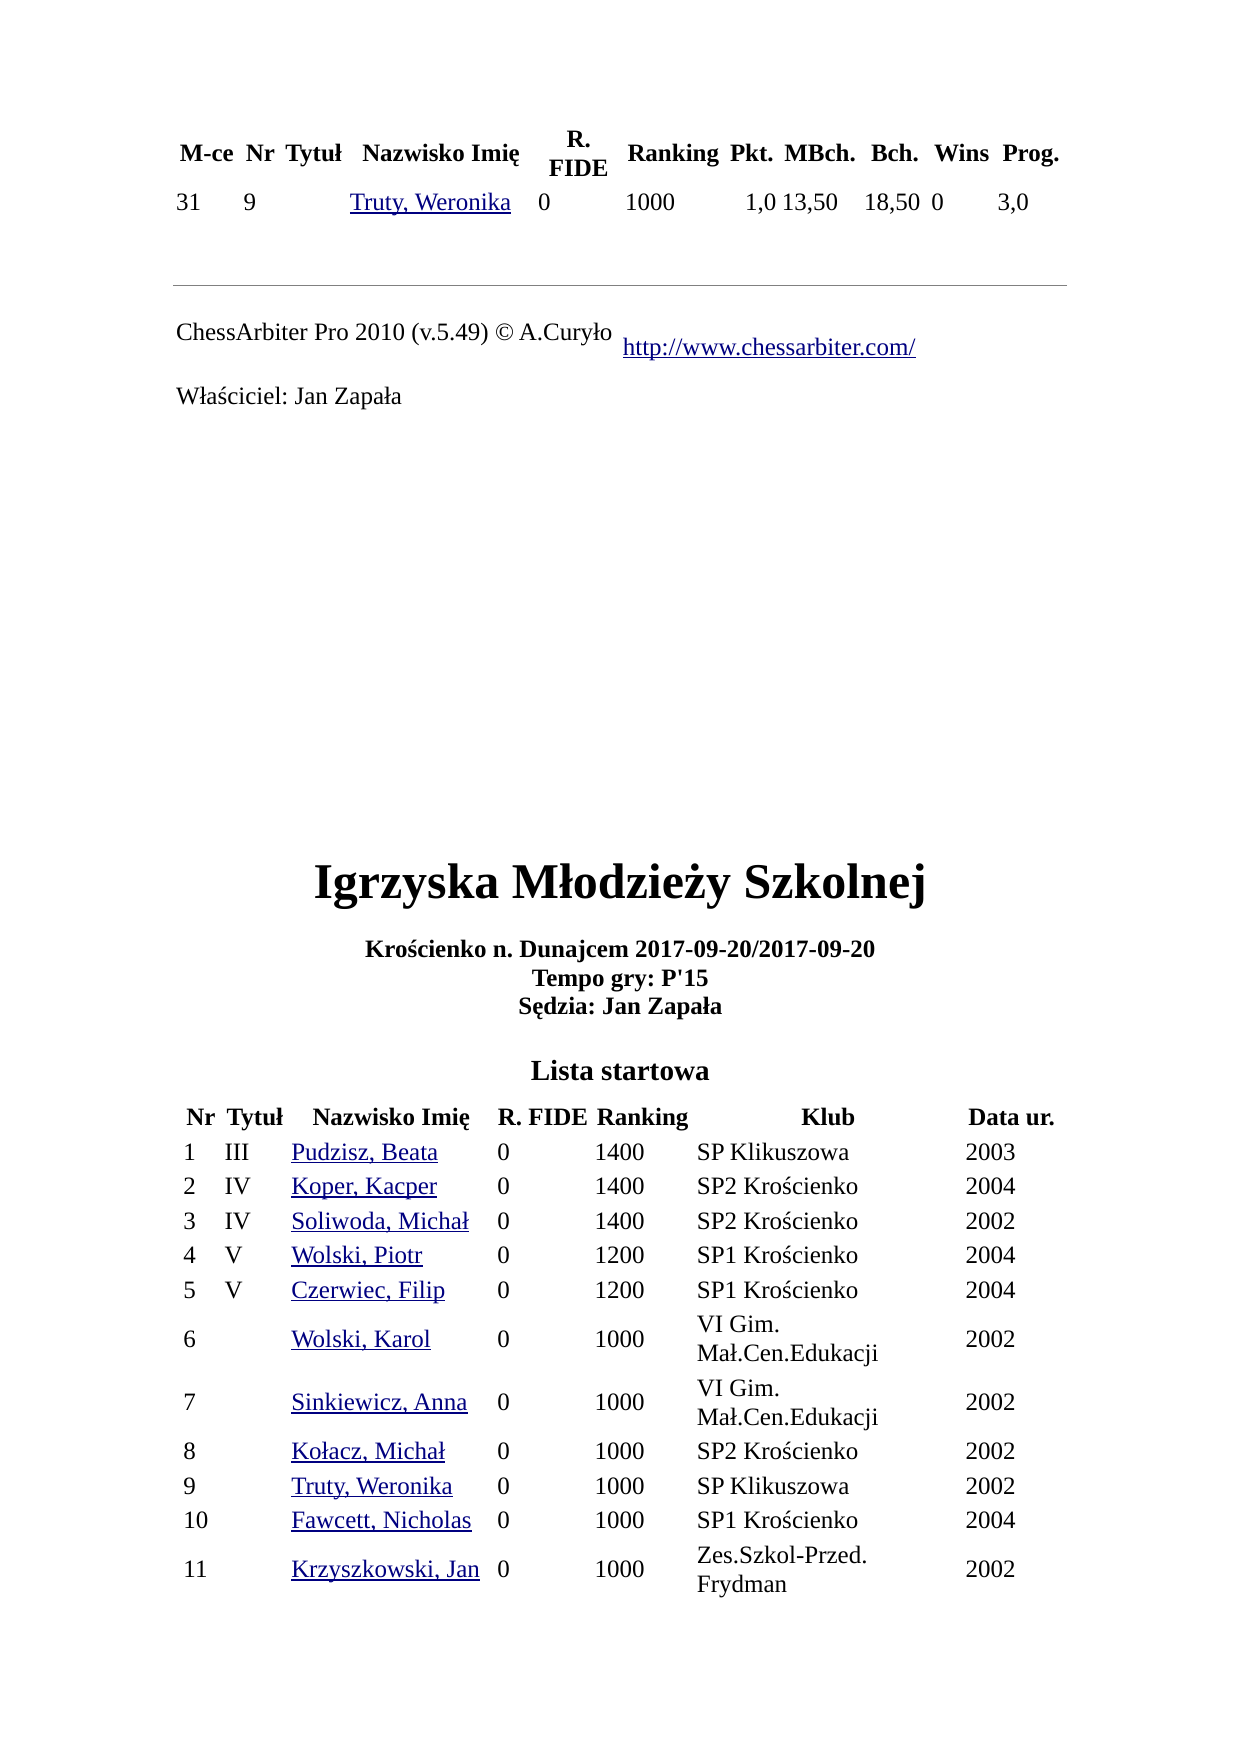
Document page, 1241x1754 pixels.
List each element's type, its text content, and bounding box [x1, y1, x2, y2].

table_cell [280, 184, 347, 219]
table_cell Wolski, Piotr [288, 1238, 494, 1272]
table_cell 2004 [963, 1168, 1060, 1203]
table_cell SP2 Krościenko [694, 1433, 962, 1468]
table_cell 0 [494, 1272, 591, 1307]
table_cell [170, 118, 1070, 222]
table_cell 1 [180, 1134, 221, 1168]
table_cell Właściciel: Jan Zapała [173, 378, 923, 413]
table_header Klub [694, 1099, 962, 1134]
table_cell [221, 1433, 288, 1468]
table_cell SP Klikuszowa [694, 1468, 962, 1502]
table_cell SP1 Krościenko [694, 1238, 962, 1272]
table_cell 3 [180, 1203, 221, 1237]
table_cell 8 [180, 1433, 221, 1468]
table_cell Truty, Weronika [288, 1468, 494, 1502]
table_cell [221, 1370, 288, 1433]
table_cell [221, 1537, 288, 1600]
table_header R. FIDE [494, 1099, 591, 1134]
table_cell 1,0 [724, 184, 779, 219]
table_cell IV [221, 1168, 288, 1203]
table_cell 2002 [963, 1433, 1060, 1468]
table_cell 18,50 [861, 184, 928, 219]
table_cell 0 [535, 184, 622, 219]
table_header Igrzyska Młodzieży Szkolnej Krościenko n. Dunajcem 2017-09-20/2017-09-20 Tempo gry: P'15 Sędzia: Jan Zapała [177, 824, 1063, 1036]
table_cell [221, 1503, 288, 1537]
table_cell Krzyszkowski, Jan [288, 1537, 494, 1600]
table_header M-ce [173, 121, 240, 184]
table_cell 1000 [591, 1307, 694, 1370]
table_cell 1000 [591, 1370, 694, 1433]
table_cell 0 [494, 1468, 591, 1502]
table_cell 2002 [963, 1370, 1060, 1433]
table_cell 0 [494, 1238, 591, 1272]
table_cell [221, 1468, 288, 1502]
table_cell 0 [494, 1307, 591, 1370]
table_cell 1200 [591, 1238, 694, 1272]
table_cell 1000 [622, 184, 724, 219]
table_cell 31 [173, 184, 240, 219]
table_cell 0 [494, 1503, 591, 1537]
table_cell 2002 [963, 1307, 1060, 1370]
table_cell Sinkiewicz, Anna [288, 1370, 494, 1433]
table_header Nr [180, 1099, 221, 1134]
table_header Tytuł [221, 1099, 288, 1134]
table_cell SP1 Krościenko [694, 1503, 962, 1537]
table_cell 0 [494, 1537, 591, 1600]
table_cell 0 [494, 1203, 591, 1237]
table_header Nazwisko Imię [288, 1099, 494, 1134]
table_cell 13,50 [779, 184, 861, 219]
table_header Data ur. [963, 1099, 1060, 1134]
table_cell Kołacz, Michał [288, 1433, 494, 1468]
table_cell V [221, 1238, 288, 1272]
table_cell 7 [180, 1370, 221, 1433]
table_cell 2004 [963, 1238, 1060, 1272]
table_cell 2003 [963, 1134, 1060, 1168]
table_header Ranking [622, 121, 724, 184]
table_cell [170, 233, 1070, 267]
table_cell Koper, Kacper [288, 1168, 494, 1203]
table_header Bch. [861, 121, 928, 184]
table_header Nr [240, 121, 280, 184]
table_header MBch. [779, 121, 861, 184]
table_cell V [221, 1272, 288, 1307]
table_cell 1200 [591, 1272, 694, 1307]
table_cell 2004 [963, 1503, 1060, 1537]
table_cell Czerwiec, Filip [288, 1272, 494, 1307]
table_cell SP2 Krościenko [694, 1168, 962, 1203]
table_cell SP1 Krościenko [694, 1272, 962, 1307]
table_cell 1400 [591, 1134, 694, 1168]
table_cell Pudzisz, Beata [288, 1134, 494, 1168]
table_cell 1000 [591, 1433, 694, 1468]
table_header Tytuł [280, 121, 347, 184]
table_cell Fawcett, Nicholas [288, 1503, 494, 1537]
table_cell IV [221, 1203, 288, 1237]
table_header R. FIDE [535, 121, 622, 184]
table_cell Zes.Szkol-Przed. Frydman [694, 1537, 962, 1600]
table_cell VI Gim. Mał.Cen.Edukacji [694, 1370, 962, 1433]
table_header Wins [928, 121, 994, 184]
table_cell 2 [180, 1168, 221, 1203]
table_cell 5 [180, 1272, 221, 1307]
table_cell Lista startowa [177, 1036, 1063, 1603]
table_header Ranking [591, 1099, 694, 1134]
table_header Pkt. [724, 121, 779, 184]
table_cell 1000 [591, 1537, 694, 1600]
table_header ChessArbiter Pro 2010 (v.5.49) © A.Curyło [173, 314, 620, 378]
table_header Nazwisko Imię [347, 121, 535, 184]
table_cell 2004 [963, 1272, 1060, 1307]
table_header http://www.chessarbiter.com/ [620, 314, 923, 378]
table_cell 11 [180, 1537, 221, 1600]
table_cell SP Klikuszowa [694, 1134, 962, 1168]
table_cell VI Gim. Mał.Cen.Edukacji [694, 1307, 962, 1370]
table_cell 9 [240, 184, 280, 219]
table_cell 4 [180, 1238, 221, 1272]
table_cell 0 [494, 1168, 591, 1203]
table_header Prog. [995, 121, 1067, 184]
table_cell 2002 [963, 1203, 1060, 1237]
table_cell SP2 Krościenko [694, 1203, 962, 1237]
table_cell 0 [494, 1134, 591, 1168]
table_cell 1000 [591, 1468, 694, 1502]
table_cell Truty, Weronika [347, 184, 535, 219]
table_cell 2002 [963, 1468, 1060, 1502]
table_cell 1400 [591, 1168, 694, 1203]
table_cell [221, 1307, 288, 1370]
table_cell [170, 267, 1070, 416]
table_cell 6 [180, 1307, 221, 1370]
table_cell Wolski, Karol [288, 1307, 494, 1370]
table_cell [170, 222, 1070, 233]
table_cell 2002 [963, 1537, 1060, 1600]
table_cell III [221, 1134, 288, 1168]
table_cell 3,0 [995, 184, 1067, 219]
table_cell 0 [494, 1370, 591, 1433]
table_cell Soliwoda, Michał [288, 1203, 494, 1237]
table_cell 1000 [591, 1503, 694, 1537]
table_cell 0 [928, 184, 994, 219]
table_cell 10 [180, 1503, 221, 1537]
table_cell 1400 [591, 1203, 694, 1237]
table_cell 9 [180, 1468, 221, 1502]
table_cell 0 [494, 1433, 591, 1468]
